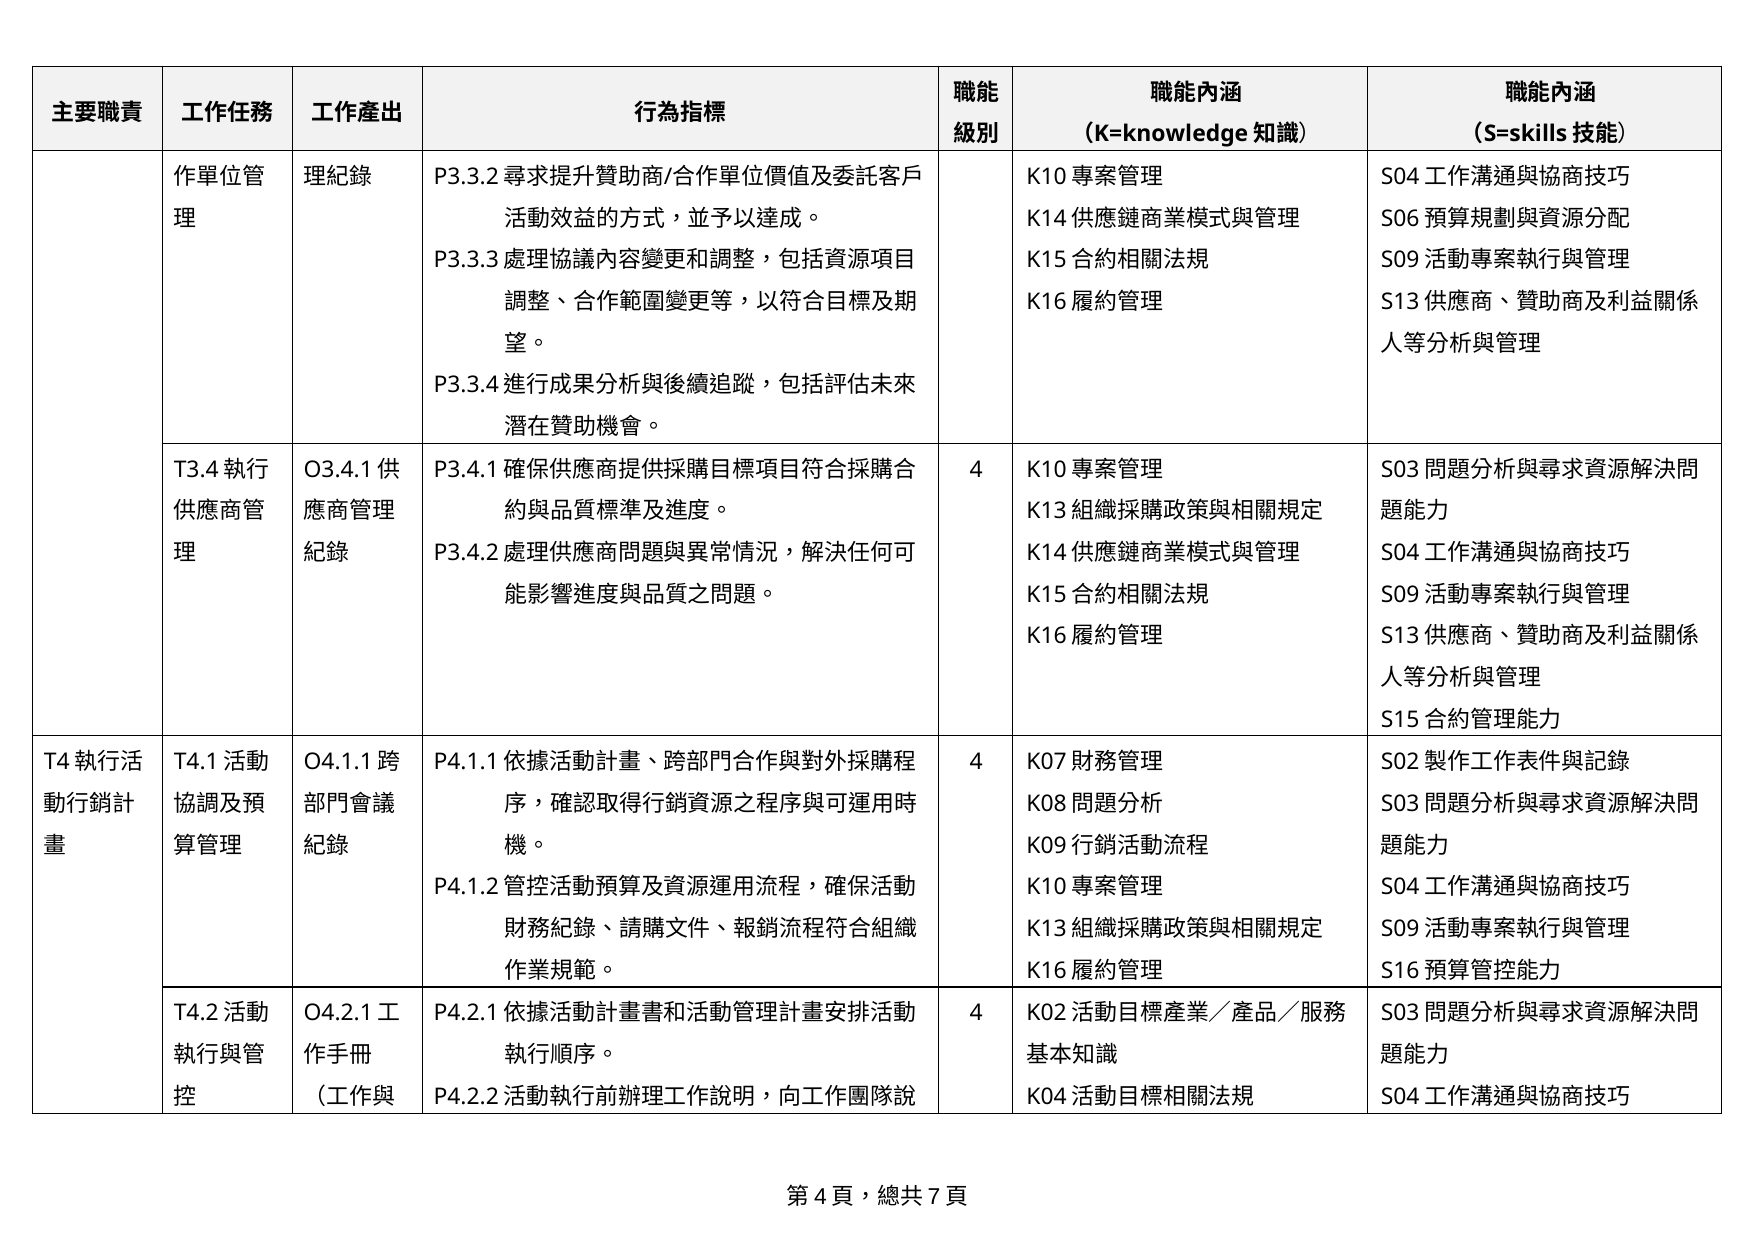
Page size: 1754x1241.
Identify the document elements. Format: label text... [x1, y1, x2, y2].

table_cell P3.4.1確保供應商提供採購目標項目符合採購合約與品質標準及進度。 P3.4.2處理供應商問題與異常情況，解決任何可能影響進度與品質之問題。 [423, 444, 938, 735]
table_header 職能 級別 [939, 67, 1012, 150]
table_header 工作產出 [293, 67, 422, 150]
table_cell T4.1活動協調及預算管理 [163, 736, 292, 986]
table_cell T4.2活動執行與管控 [163, 988, 292, 1112]
table_cell O4.1.1跨部門會議紀錄 [293, 736, 422, 986]
table_cell S03問題分析與尋求資源解決問題能力 S04工作溝通與協商技巧 [1368, 988, 1721, 1112]
table_header 主要職責 [33, 67, 162, 150]
table_cell T4執行活動行銷計畫 [33, 736, 162, 1112]
table_cell 4 [939, 736, 1012, 986]
table_cell 作單位管理 [163, 151, 292, 443]
table_cell K07財務管理 K08問題分析 K09行銷活動流程 K10專案管理 K13組織採購政策與相關規定 K16履約管理 [1013, 736, 1367, 986]
table_cell 理紀錄 [293, 151, 422, 443]
table_cell O3.4.1供應商管理紀錄 [293, 444, 422, 735]
table_cell P3.3.2尋求提升贊助商/合作單位價值及委託客戶活動效益的方式，並予以達成。 P3.3.3處理協議內容變更和調整，包括資源項目調整、合作範圍變更等，以符合目標及期望。 P3.3.4進行成果分析與後續追蹤，包括評估未來潛在贊助機會。 [423, 151, 938, 443]
table_cell 4 [939, 444, 1012, 735]
table_header 工作任務 [163, 67, 292, 150]
table_cell P4.1.1依據活動計畫、跨部門合作與對外採購程序，確認取得行銷資源之程序與可運用時機。 P4.1.2管控活動預算及資源運用流程，確保活動財務紀錄、請購文件、報銷流程符合組織作業規範。 [423, 736, 938, 986]
table_cell K10專案管理 K13組織採購政策與相關規定 K14供應鏈商業模式與管理 K15合約相關法規 K16履約管理 [1013, 444, 1367, 735]
table_cell S02製作工作表件與記錄 S03問題分析與尋求資源解決問題能力 S04工作溝通與協商技巧 S09活動專案執行與管理 S16預算管控能力 [1368, 736, 1721, 986]
table_cell 4 [939, 988, 1012, 1112]
table_cell [939, 151, 1012, 443]
table_header 行為指標 [423, 67, 938, 150]
table_cell [33, 151, 162, 735]
table_cell T3.4執行供應商管理 [163, 444, 292, 735]
table_cell P4.2.1依據活動計畫書和活動管理計畫安排活動執行順序。 P4.2.2活動執行前辦理工作說明，向工作團隊說 [423, 988, 938, 1112]
table_cell K10專案管理 K14供應鏈商業模式與管理 K15合約相關法規 K16履約管理 [1013, 151, 1367, 443]
table_header 職能內涵 （K=knowledge知識） [1013, 67, 1367, 150]
table_header 職能內涵 （S=skills技能） [1368, 67, 1721, 150]
table_cell S04工作溝通與協商技巧 S06預算規劃與資源分配 S09活動專案執行與管理 S13供應商、贊助商及利益關係人等分析與管理 [1368, 151, 1721, 443]
table_cell K02活動目標產業／產品／服務基本知識 K04活動目標相關法規 [1013, 988, 1367, 1112]
table_cell O4.2.1工作手冊（工作與 [293, 988, 422, 1112]
table_cell S03問題分析與尋求資源解決問題能力 S04工作溝通與協商技巧 S09活動專案執行與管理 S13供應商、贊助商及利益關係人等分析與管理 S15合約管理能力 [1368, 444, 1721, 735]
